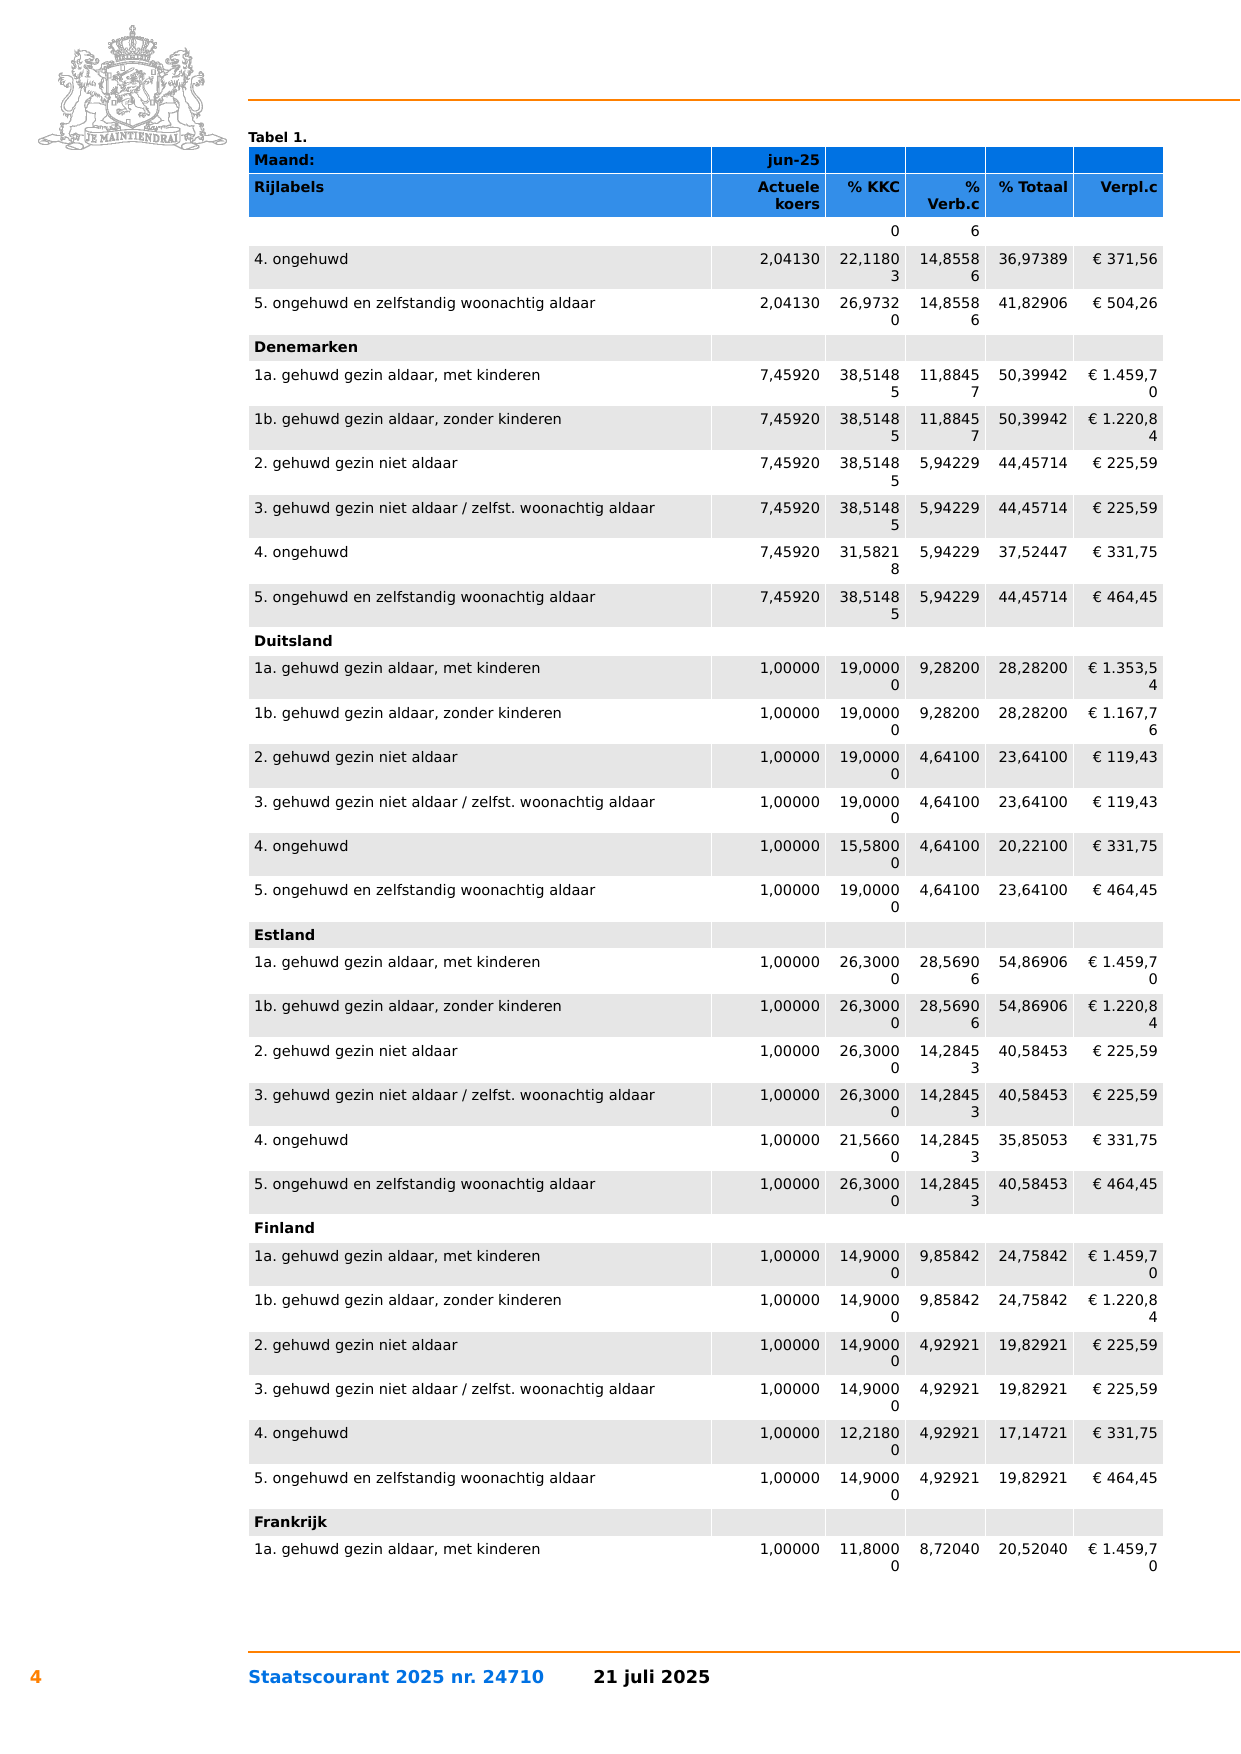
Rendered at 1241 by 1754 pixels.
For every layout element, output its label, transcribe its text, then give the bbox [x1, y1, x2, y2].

table_cell 26,30000 [826, 1083, 905, 1126]
table_cell [906, 628, 985, 654]
table_cell 8,72040 [906, 1537, 985, 1580]
table_cell € 464,45 [1074, 1465, 1163, 1508]
table_cell 50,39942 [986, 406, 1073, 450]
table_cell 5,94229 [906, 495, 985, 538]
table_cell € 225,59 [1074, 1083, 1163, 1126]
table_cell 1,00000 [712, 1038, 825, 1081]
table_cell € 225,59 [1074, 495, 1163, 538]
table_cell 15,58000 [826, 833, 905, 876]
table_cell 23,64100 [986, 878, 1073, 921]
table_cell 54,86906 [986, 949, 1073, 993]
table_cell % Verb.c [906, 174, 985, 217]
table_cell [986, 628, 1073, 654]
table_cell € 225,59 [1074, 1376, 1163, 1419]
table_cell 28,28200 [986, 656, 1073, 699]
table_cell Frankrijk [249, 1509, 711, 1536]
table_cell € 331,75 [1074, 833, 1163, 876]
table_cell 17,14721 [986, 1420, 1073, 1464]
table_cell 38,51485 [826, 495, 905, 538]
table_cell 19,00000 [826, 656, 905, 699]
table_cell % Totaal [986, 174, 1073, 217]
table_cell 1,00000 [712, 656, 825, 699]
table_cell 11,88457 [906, 406, 985, 450]
table_cell 1a. gehuwd gezin aldaar, met kinderen [249, 362, 711, 405]
table_cell 7,45920 [712, 540, 825, 583]
table_cell 1,00000 [712, 833, 825, 876]
table_cell 54,86906 [986, 994, 1073, 1037]
table_cell 14,90000 [826, 1243, 905, 1286]
table_cell 1,00000 [712, 1127, 825, 1170]
table_cell 1a. gehuwd gezin aldaar, met kinderen [249, 1243, 711, 1286]
table_cell 5. ongehuwd en zelfstandig woonachtig aldaar [249, 878, 711, 921]
table_cell € 1.220,84 [1074, 406, 1163, 450]
table_cell 1,00000 [712, 1083, 825, 1126]
table_cell € 1.220,84 [1074, 1287, 1163, 1331]
table_cell 9,85842 [906, 1287, 985, 1331]
table_cell 1,00000 [712, 878, 825, 921]
table_cell 4. ongehuwd [249, 540, 711, 583]
table_cell [986, 219, 1073, 245]
table_cell 11,80000 [826, 1537, 905, 1580]
table_cell 1,00000 [712, 1420, 825, 1464]
table_cell € 119,43 [1074, 744, 1163, 788]
table_cell € 225,59 [1074, 1038, 1163, 1081]
table_cell [712, 628, 825, 654]
table_cell 4,92921 [906, 1332, 985, 1375]
table_cell [906, 335, 985, 361]
table_cell 26,30000 [826, 949, 905, 993]
table_cell 19,82921 [986, 1332, 1073, 1375]
table_cell [712, 922, 825, 948]
table_cell € 225,59 [1074, 1332, 1163, 1375]
table_cell € 331,75 [1074, 1420, 1163, 1464]
table_cell 12,21800 [826, 1420, 905, 1464]
table_cell 37,52447 [986, 540, 1073, 583]
table_cell 38,51485 [826, 584, 905, 627]
table_cell [906, 1509, 985, 1536]
table_cell Maand: [249, 147, 711, 173]
table_cell Actuele koers [712, 174, 825, 217]
table_cell 3. gehuwd gezin niet aldaar / zelfst. woonachtig aldaar [249, 1376, 711, 1419]
table_cell 4,92921 [906, 1376, 985, 1419]
table_cell 3. gehuwd gezin niet aldaar / zelfst. woonachtig aldaar [249, 789, 711, 832]
table_cell 5,94229 [906, 540, 985, 583]
table_cell 44,45714 [986, 495, 1073, 538]
table_cell € 464,45 [1074, 878, 1163, 921]
table_cell 1,00000 [712, 1243, 825, 1286]
table_cell € 504,26 [1074, 290, 1163, 333]
table_cell € 331,75 [1074, 1127, 1163, 1170]
table_cell 3. gehuwd gezin niet aldaar / zelfst. woonachtig aldaar [249, 495, 711, 538]
table_cell 23,64100 [986, 744, 1073, 788]
table_cell 1,00000 [712, 1465, 825, 1508]
table_cell 4,64100 [906, 833, 985, 876]
table_cell € 464,45 [1074, 1171, 1163, 1214]
table_cell 20,52040 [986, 1537, 1073, 1580]
table_header Tabel 1. [248, 130, 1163, 146]
table_cell 1a. gehuwd gezin aldaar, met kinderen [249, 656, 711, 699]
table_cell 28,56906 [906, 949, 985, 993]
table_cell 1b. gehuwd gezin aldaar, zonder kinderen [249, 700, 711, 743]
table_cell 14,28453 [906, 1083, 985, 1126]
table_cell 1a. gehuwd gezin aldaar, met kinderen [249, 1537, 711, 1580]
table_cell Estland [249, 922, 711, 948]
table_cell 14,85586 [906, 246, 985, 289]
table_cell 1,00000 [712, 700, 825, 743]
table_cell 14,90000 [826, 1376, 905, 1419]
table_cell 7,45920 [712, 362, 825, 405]
table_cell [1074, 1509, 1163, 1536]
table_cell 19,00000 [826, 878, 905, 921]
table_cell [1074, 628, 1163, 654]
table_cell 41,82906 [986, 290, 1073, 333]
table_cell 19,00000 [826, 789, 905, 832]
table_cell € 225,59 [1074, 451, 1163, 494]
table_cell € 1.459,70 [1074, 1537, 1163, 1580]
table_cell 19,82921 [986, 1376, 1073, 1419]
table_cell [986, 1509, 1073, 1536]
table_cell 7,45920 [712, 451, 825, 494]
table_cell 1b. gehuwd gezin aldaar, zonder kinderen [249, 994, 711, 1037]
table_cell 7,45920 [712, 495, 825, 538]
table_cell 40,58453 [986, 1038, 1073, 1081]
table_cell 1,00000 [712, 949, 825, 993]
table_cell 44,45714 [986, 584, 1073, 627]
table_cell 14,28453 [906, 1127, 985, 1170]
table_cell € 1.167,76 [1074, 700, 1163, 743]
table_cell 1,00000 [712, 789, 825, 832]
table_cell 40,58453 [986, 1083, 1073, 1126]
table_cell 2. gehuwd gezin niet aldaar [249, 1332, 711, 1375]
table_cell 5. ongehuwd en zelfstandig woonachtig aldaar [249, 290, 711, 333]
table_cell 7,45920 [712, 584, 825, 627]
table_cell 26,97320 [826, 290, 905, 333]
table_cell [712, 219, 825, 245]
table_cell 24,75842 [986, 1243, 1073, 1286]
table_cell 5. ongehuwd en zelfstandig woonachtig aldaar [249, 1465, 711, 1508]
picture [38, 25, 227, 150]
table_cell 1,00000 [712, 1171, 825, 1214]
table_cell 0 [826, 219, 905, 245]
table_cell 19,00000 [826, 744, 905, 788]
table_cell 1,00000 [712, 994, 825, 1037]
table_cell 40,58453 [986, 1171, 1073, 1214]
table_cell 1,00000 [712, 744, 825, 788]
table_cell Duitsland [249, 628, 711, 654]
table_cell [712, 1216, 825, 1242]
table_cell 26,30000 [826, 994, 905, 1037]
table_cell [826, 335, 905, 361]
table_cell 6 [906, 219, 985, 245]
table_cell € 1.220,84 [1074, 994, 1163, 1037]
table_cell Verpl.c [1074, 174, 1163, 217]
table_cell 1,00000 [712, 1376, 825, 1419]
table_cell 2,04130 [712, 290, 825, 333]
table_cell 5. ongehuwd en zelfstandig woonachtig aldaar [249, 1171, 711, 1214]
table_cell [1074, 147, 1163, 173]
table_cell € 119,43 [1074, 789, 1163, 832]
table_cell 38,51485 [826, 362, 905, 405]
table_cell 21,56600 [826, 1127, 905, 1170]
table_cell [1074, 922, 1163, 948]
table_cell 9,85842 [906, 1243, 985, 1286]
table_cell [986, 922, 1073, 948]
table_cell € 1.459,70 [1074, 1243, 1163, 1286]
table_cell 5. ongehuwd en zelfstandig woonachtig aldaar [249, 584, 711, 627]
table_cell 14,90000 [826, 1465, 905, 1508]
table_cell [1074, 335, 1163, 361]
table_cell € 464,45 [1074, 584, 1163, 627]
table_cell [826, 1509, 905, 1536]
table_cell € 331,75 [1074, 540, 1163, 583]
table_cell 14,90000 [826, 1332, 905, 1375]
table_cell 4,64100 [906, 878, 985, 921]
table_cell 14,28453 [906, 1038, 985, 1081]
table_cell [712, 335, 825, 361]
table_cell 26,30000 [826, 1038, 905, 1081]
table_cell 28,56906 [906, 994, 985, 1037]
table_cell 2. gehuwd gezin niet aldaar [249, 1038, 711, 1081]
table_cell 35,85053 [986, 1127, 1073, 1170]
table_cell jun-25 [712, 147, 825, 173]
table_cell € 1.459,70 [1074, 949, 1163, 993]
table_cell 19,00000 [826, 700, 905, 743]
table_cell 24,75842 [986, 1287, 1073, 1331]
table_cell 4. ongehuwd [249, 833, 711, 876]
table_cell Rijlabels [249, 174, 711, 217]
table_cell 50,39942 [986, 362, 1073, 405]
table_cell 14,90000 [826, 1287, 905, 1331]
table_cell 1,00000 [712, 1537, 825, 1580]
table_cell 2,04130 [712, 246, 825, 289]
table_cell [826, 1216, 905, 1242]
table_cell 1,00000 [712, 1287, 825, 1331]
table_cell [249, 219, 711, 245]
table_cell 4,64100 [906, 744, 985, 788]
table_cell 1b. gehuwd gezin aldaar, zonder kinderen [249, 406, 711, 450]
table_cell 4,92921 [906, 1465, 985, 1508]
table_cell 14,85586 [906, 290, 985, 333]
table_cell Denemarken [249, 335, 711, 361]
table_cell 11,88457 [906, 362, 985, 405]
table_cell 22,11803 [826, 246, 905, 289]
table_cell 36,97389 [986, 246, 1073, 289]
table_cell 4. ongehuwd [249, 1127, 711, 1170]
table_cell Finland [249, 1216, 711, 1242]
table_cell 19,82921 [986, 1465, 1073, 1508]
table_cell 5,94229 [906, 584, 985, 627]
table_cell 4,64100 [906, 789, 985, 832]
table_cell € 1.353,54 [1074, 656, 1163, 699]
table_cell 26,30000 [826, 1171, 905, 1214]
table_cell 31,58218 [826, 540, 905, 583]
table_cell [986, 147, 1073, 173]
table_cell [986, 335, 1073, 361]
table_cell 9,28200 [906, 656, 985, 699]
table_cell 7,45920 [712, 406, 825, 450]
table_cell € 1.459,70 [1074, 362, 1163, 405]
table_cell [906, 147, 985, 173]
table_cell 2. gehuwd gezin niet aldaar [249, 451, 711, 494]
table_cell [906, 922, 985, 948]
table_cell [1074, 1216, 1163, 1242]
table_cell 4. ongehuwd [249, 1420, 711, 1464]
table_cell [906, 1216, 985, 1242]
table_cell 1a. gehuwd gezin aldaar, met kinderen [249, 949, 711, 993]
table_cell 38,51485 [826, 406, 905, 450]
table_cell [712, 1509, 825, 1536]
table_cell 14,28453 [906, 1171, 985, 1214]
table_cell [986, 1216, 1073, 1242]
table_cell 44,45714 [986, 451, 1073, 494]
table_cell 1,00000 [712, 1332, 825, 1375]
table_cell 28,28200 [986, 700, 1073, 743]
table_cell [826, 147, 905, 173]
table_cell 3. gehuwd gezin niet aldaar / zelfst. woonachtig aldaar [249, 1083, 711, 1126]
table_cell 5,94229 [906, 451, 985, 494]
table_cell [826, 628, 905, 654]
table_cell 2. gehuwd gezin niet aldaar [249, 744, 711, 788]
table_cell 9,28200 [906, 700, 985, 743]
table_cell 1b. gehuwd gezin aldaar, zonder kinderen [249, 1287, 711, 1331]
table_cell [1074, 219, 1163, 245]
table_cell 20,22100 [986, 833, 1073, 876]
table_cell 4. ongehuwd [249, 246, 711, 289]
table_cell 4,92921 [906, 1420, 985, 1464]
table_cell 23,64100 [986, 789, 1073, 832]
table_cell % KKC [826, 174, 905, 217]
table_cell € 371,56 [1074, 246, 1163, 289]
table_cell 38,51485 [826, 451, 905, 494]
table_cell [826, 922, 905, 948]
